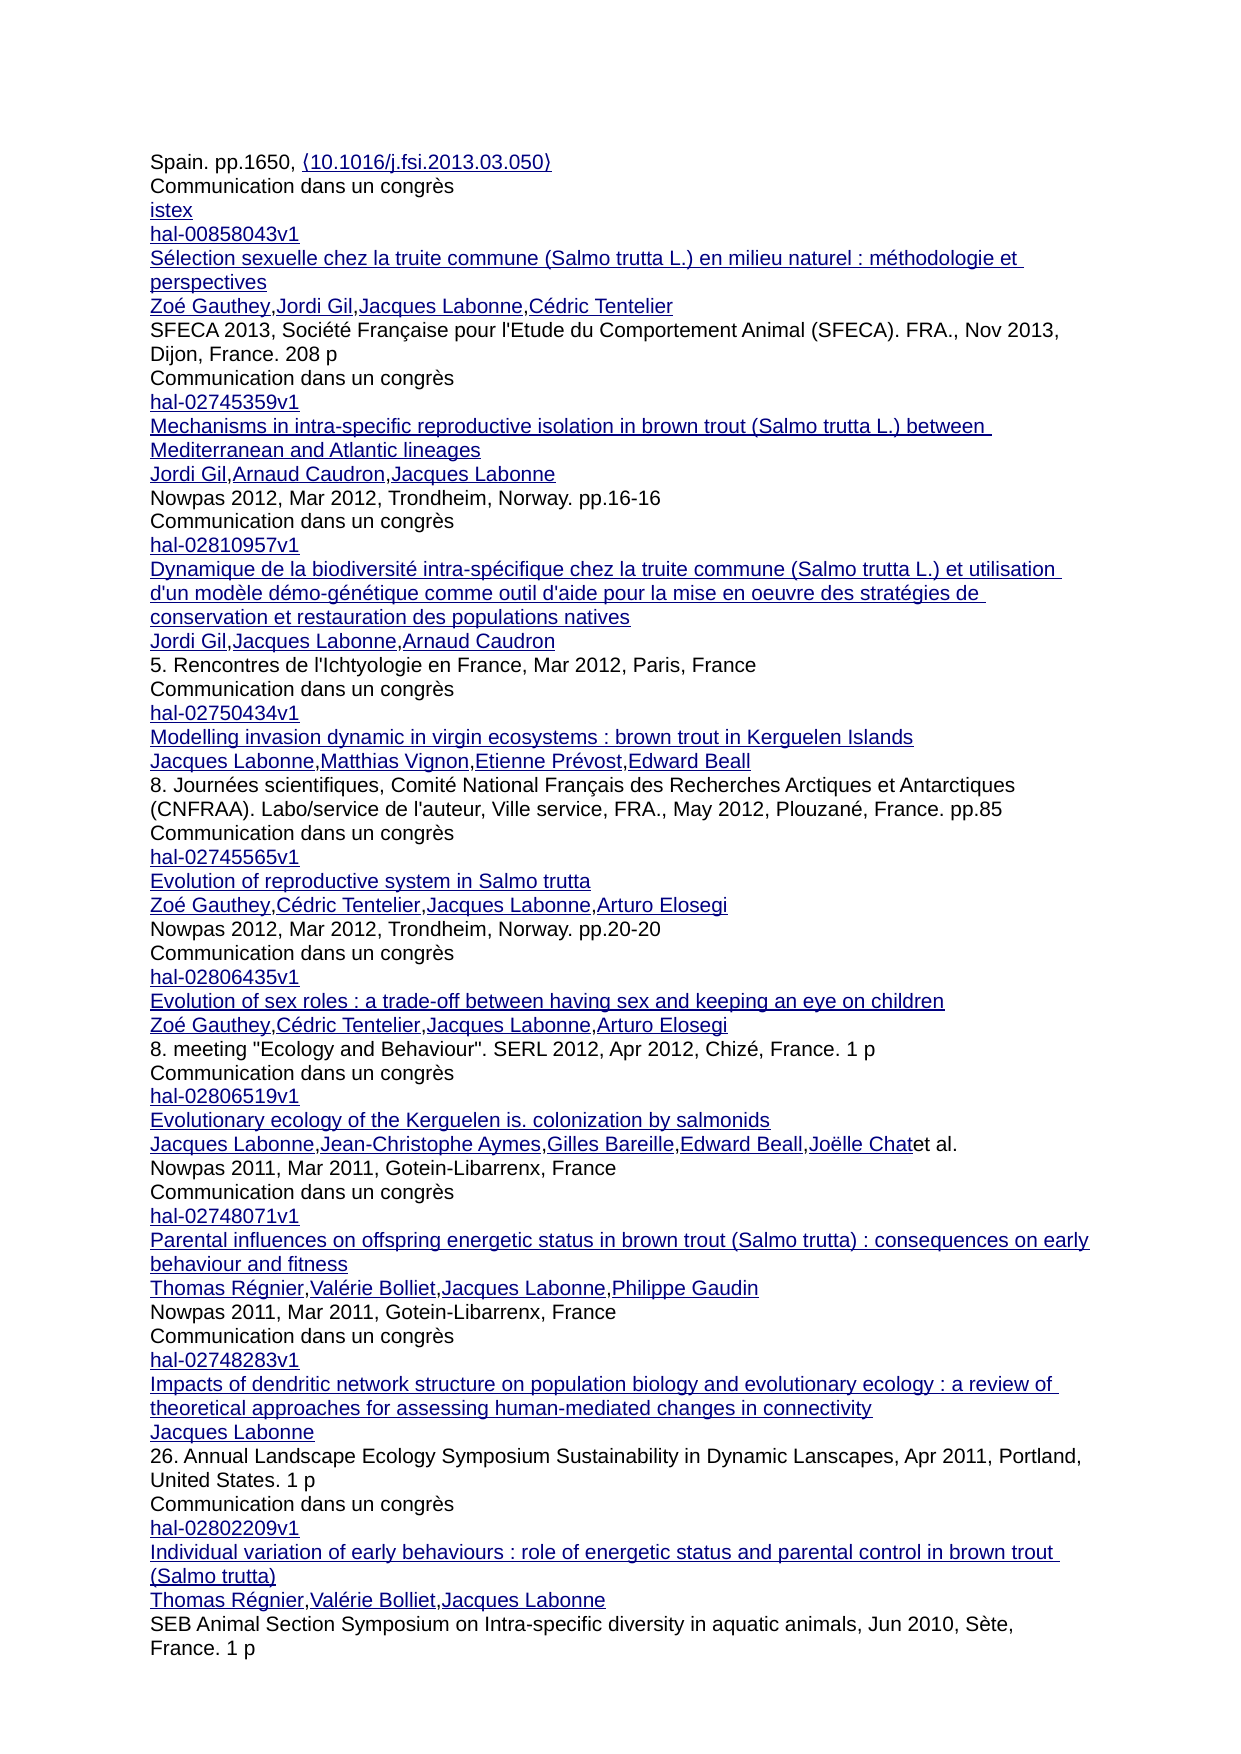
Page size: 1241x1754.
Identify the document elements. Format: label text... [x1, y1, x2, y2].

table_cell Evolutionary ecology of the Kerguelen is. colonization by salmonids Jacques Labonne,Jean-Christophe Aymes,Gilles Bareille,Edward Beall,Joëlle Chatet al. Nowpas 2011, Mar 2011, Gotein-Libarrenx, France Communication dans un congrès hal-02748071v1 [150, 1108, 1090, 1228]
table_cell Modelling invasion dynamic in virgin ecosystems : brown trout in Kerguelen Islands Jacques Labonne,Matthias Vignon,Etienne Prévost,Edward Beall 8. Journées scientifiques, Comité National Français des Recherches Arctiques et Antarctiques (CNFRAA). Labo/service de l'auteur, Ville service, FRA., May 2012, Plouzané, France. pp.85 Communication dans un congrès hal-02745565v1 [150, 725, 1090, 869]
table_cell Spain. pp.1650, ⟨10.1016/j.fsi.2013.03.050⟩ Communication dans un congrès istex hal-00858043v1 [150, 150, 1090, 246]
table_cell Sélection sexuelle chez la truite commune (Salmo trutta L.) en milieu naturel : méthodologie et perspectives Zoé Gauthey,Jordi Gil,Jacques Labonne,Cédric Tentelier SFECA 2013, Société Française pour l'Etude du Comportement Animal (SFECA). FRA., Nov 2013, Dijon, France. 208 p Communication dans un congrès hal-02745359v1 [150, 246, 1090, 413]
table_cell behaviour and fitness Thomas Régnier,Valérie Bolliet,Jacques Labonne,Philippe Gaudin Nowpas 2011, Mar 2011, Gotein-Libarrenx, France Communication dans un congrès hal-02748283v1 [150, 1250, 1090, 1372]
table_cell Individual variation of early behaviours : role of energetic status and parental control in brown trout (Salmo trutta) Thomas Régnier,Valérie Bolliet,Jacques Labonne SEB Animal Section Symposium on Intra-specific diversity in aquatic animals, Jun 2010, Sète, France. 1 p [150, 1540, 1090, 1659]
table_cell Impacts of dendritic network structure on population biology and evolutionary ecology : a review of theoretical approaches for assessing human-mediated changes in connectivity Jacques Labonne 26. Annual Landscape Ecology Symposium Sustainability in Dynamic Lanscapes, Apr 2011, Portland, United States. 1 p Communication dans un congrès hal-02802209v1 [150, 1372, 1090, 1539]
table_cell Dynamique de la biodiversité intra-spécifique chez la truite commune (Salmo trutta L.) et utilisation d'un modèle démo-génétique comme outil d'aide pour la mise en oeuvre des stratégies de conservation et restauration des populations natives Jordi Gil,Jacques Labonne,Arnaud Caudron 5. Rencontres de l'Ichtyologie en France, Mar 2012, Paris, France Communication dans un congrès hal-02750434v1 [150, 557, 1090, 725]
table_cell Evolution of reproductive system in Salmo trutta Zoé Gauthey,Cédric Tentelier,Jacques Labonne,Arturo Elosegi Nowpas 2012, Mar 2012, Trondheim, Norway. pp.20-20 Communication dans un congrès hal-02806435v1 [150, 869, 1090, 988]
table_cell Parental influences on offspring energetic status in brown trout (Salmo trutta) : consequences on early [150, 1228, 1090, 1249]
table_cell Evolution of sex roles : a trade-off between having sex and keeping an eye on children Zoé Gauthey,Cédric Tentelier,Jacques Labonne,Arturo Elosegi 8. meeting "Ecology and Behaviour". SERL 2012, Apr 2012, Chizé, France. 1 p Communication dans un congrès hal-02806519v1 [150, 989, 1090, 1108]
table_cell Mechanisms in intra-specific reproductive isolation in brown trout (Salmo trutta L.) between Mediterranean and Atlantic lineages Jordi Gil,Arnaud Caudron,Jacques Labonne Nowpas 2012, Mar 2012, Trondheim, Norway. pp.16-16 Communication dans un congrès hal-02810957v1 [150, 414, 1090, 557]
